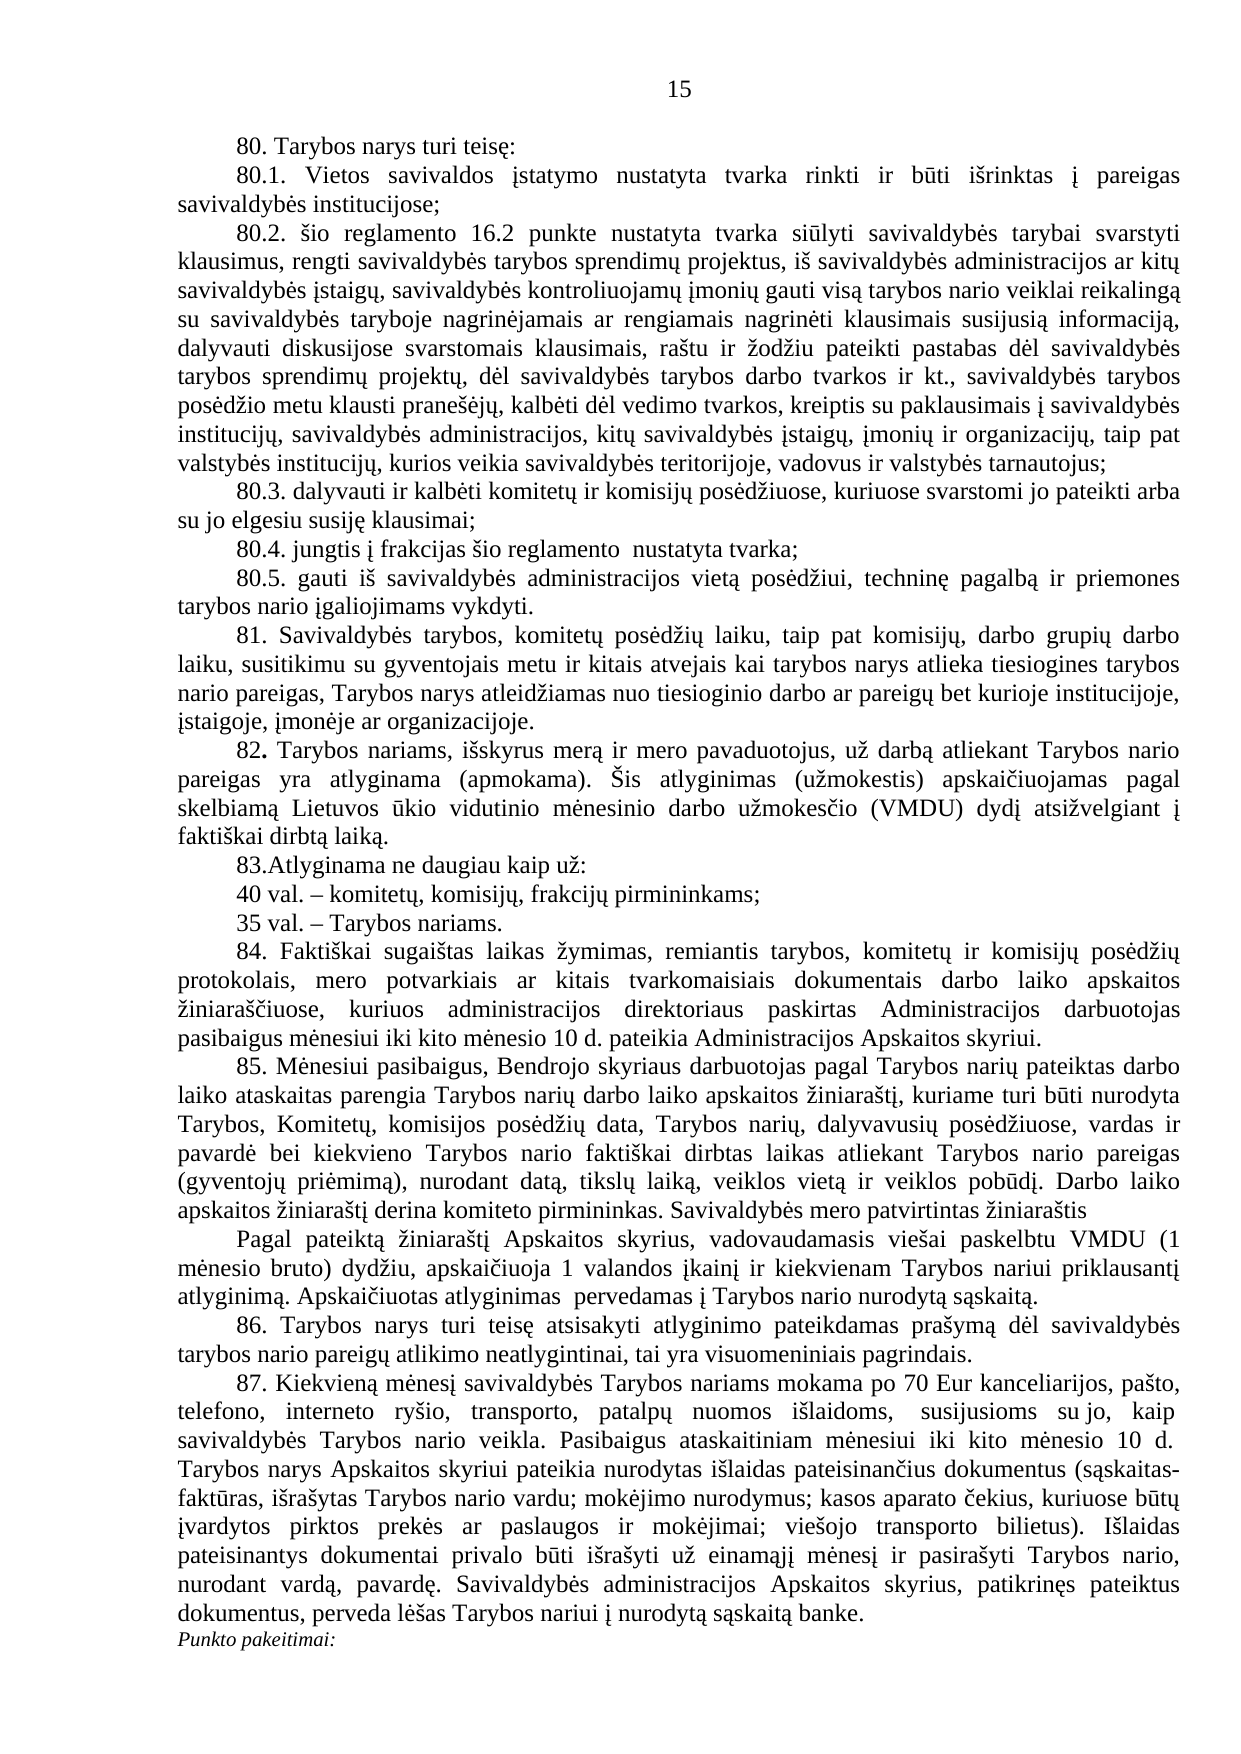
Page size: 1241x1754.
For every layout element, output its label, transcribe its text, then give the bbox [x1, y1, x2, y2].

text 80.5. gauti iš savivaldybės administracijos vietą posėdžiui, techninę pagalbą ir priemones tarybos nario įgaliojimams vykdyti. [177, 563, 1181, 620]
text 80.1. Vietos savivaldos įstatymo nustatyta tvarka rinkti ir būti išrinktas į pareigas savivaldybės institucijose; [177, 160, 1181, 218]
text 81. Savivaldybės tarybos, komitetų posėdžių laiku, taip pat komisijų, darbo grupių darbo laiku, susitikimu su gyventojais metu ir kitais atvejais kai tarybos narys atlieka tiesiogines tarybos nario pareigas, Tarybos narys atleidžiamas nuo tiesioginio darbo ar pareigų bet kurioje institucijoje, įstaigoje, įmonėje ar organizacijoje. [177, 620, 1181, 735]
text 85. Mėnesiui pasibaigus, Bendrojo skyriaus darbuotojas pagal Tarybos narių pateiktas darbo laiko ataskaitas parengia Tarybos narių darbo laiko apskaitos žiniaraštį, kuriame turi būti nurodyta Tarybos, Komitetų, komisijos posėdžių data, Tarybos narių, dalyvavusių posėdžiuose, vardas ir pavardė bei kiekvieno Tarybos nario faktiškai dirbtas laikas atliekant Tarybos nario pareigas (gyventojų priėmimą), nurodant datą, tikslų laiką, veiklos vietą ir veiklos pobūdį. Darbo laiko apskaitos žiniaraštį derina komiteto pirmininkas. Savivaldybės mero patvirtintas žiniaraštis [177, 1051, 1181, 1224]
text 80. Tarybos narys turi teisę: [177, 131, 1181, 160]
text 80.3. dalyvauti ir kalbėti komitetų ir komisijų posėdžiuose, kuriuose svarstomi jo pateikti arba su jo elgesiu susiję klausimai; [177, 476, 1181, 534]
text 83.Atlyginama ne daugiau kaip už: [177, 850, 1181, 879]
text Pagal pateiktą žiniaraštį Apskaitos skyrius, vadovaudamasis viešai paskelbtu VMDU (1 mėnesio bruto) dydžiu, apskaičiuoja 1 valandos įkainį ir kiekvienam Tarybos nariui priklausantį atlyginimą. Apskaičiuotas atlyginimas pervedamas į Tarybos nario nurodytą sąskaitą. [177, 1224, 1181, 1310]
text 86. Tarybos narys turi teisę atsisakyti atlyginimo pateikdamas prašymą dėl savivaldybės tarybos nario pareigų atlikimo neatlygintinai, tai yra visuomeniniais pagrindais. [177, 1310, 1181, 1368]
text 82. Tarybos nariams, išskyrus merą ir mero pavaduotojus, už darbą atliekant Tarybos nario pareigas yra atlyginama (apmokama). Šis atlyginimas (užmokestis) apskaičiuojamas pagal skelbiamą Lietuvos ūkio vidutinio mėnesinio darbo užmokesčio (VMDU) dydį atsižvelgiant į faktiškai dirbtą laiką. [177, 735, 1181, 850]
text 35 val. – Tarybos nariams. [177, 908, 1181, 936]
text 40 val. – komitetų, komisijų, frakcijų pirmininkams; [177, 879, 1181, 908]
text 80.4. jungtis į frakcijas šio reglamento nustatyta tvarka; [177, 534, 1181, 563]
text Punkto pakeitimai: [177, 1626, 1181, 1651]
text 87. Kiekvieną mėnesį savivaldybės Tarybos nariams mokama po 70 Eur kanceliarijos, pašto, telefono, interneto ryšio, transporto, patalpų nuomos išlaidoms, susijusioms su jo, kaip savivaldybės Tarybos nario veikla. Pasibaigus ataskaitiniam mėnesiui iki kito mėnesio 10 d. Tarybos narys Apskaitos skyriui pateikia nurodytas išlaidas pateisinančius dokumentus (sąskaitas-faktūras, išrašytas Tarybos nario vardu; mokėjimo nurodymus; kasos aparato čekius, kuriuose būtų įvardytos pirktos prekės ar paslaugos ir mokėjimai; viešojo transporto bilietus). Išlaidas pateisinantys dokumentai privalo būti išrašyti už einamąjį mėnesį ir pasirašyti Tarybos nario, nurodant vardą, pavardę. Savivaldybės administracijos Apskaitos skyrius, patikrinęs pateiktus dokumentus, perveda lėšas Tarybos nariui į nurodytą sąskaitą banke. [177, 1368, 1181, 1626]
text 80.2. šio reglamento 16.2 punkte nustatyta tvarka siūlyti savivaldybės tarybai svarstyti klausimus, rengti savivaldybės tarybos sprendimų projektus, iš savivaldybės administracijos ar kitų savivaldybės įstaigų, savivaldybės kontroliuojamų įmonių gauti visą tarybos nario veiklai reikalingą su savivaldybės taryboje nagrinėjamais ar rengiamais nagrinėti klausimais susijusią informaciją, dalyvauti diskusijose svarstomais klausimais, raštu ir žodžiu pateikti pastabas dėl savivaldybės tarybos sprendimų projektų, dėl savivaldybės tarybos darbo tvarkos ir kt., savivaldybės tarybos posėdžio metu klausti pranešėjų, kalbėti dėl vedimo tvarkos, kreiptis su paklausimais į savivaldybės institucijų, savivaldybės administracijos, kitų savivaldybės įstaigų, įmonių ir organizacijų, taip pat valstybės institucijų, kurios veikia savivaldybės teritorijoje, vadovus ir valstybės tarnautojus; [177, 218, 1181, 476]
text 84. Faktiškai sugaištas laikas žymimas, remiantis tarybos, komitetų ir komisijų posėdžių protokolais, mero potvarkiais ar kitais tvarkomaisiais dokumentais darbo laiko apskaitos žiniaraščiuose, kuriuos administracijos direktoriaus paskirtas Administracijos darbuotojas pasibaigus mėnesiui iki kito mėnesio 10 d. pateikia Administracijos Apskaitos skyriui. [177, 936, 1181, 1051]
